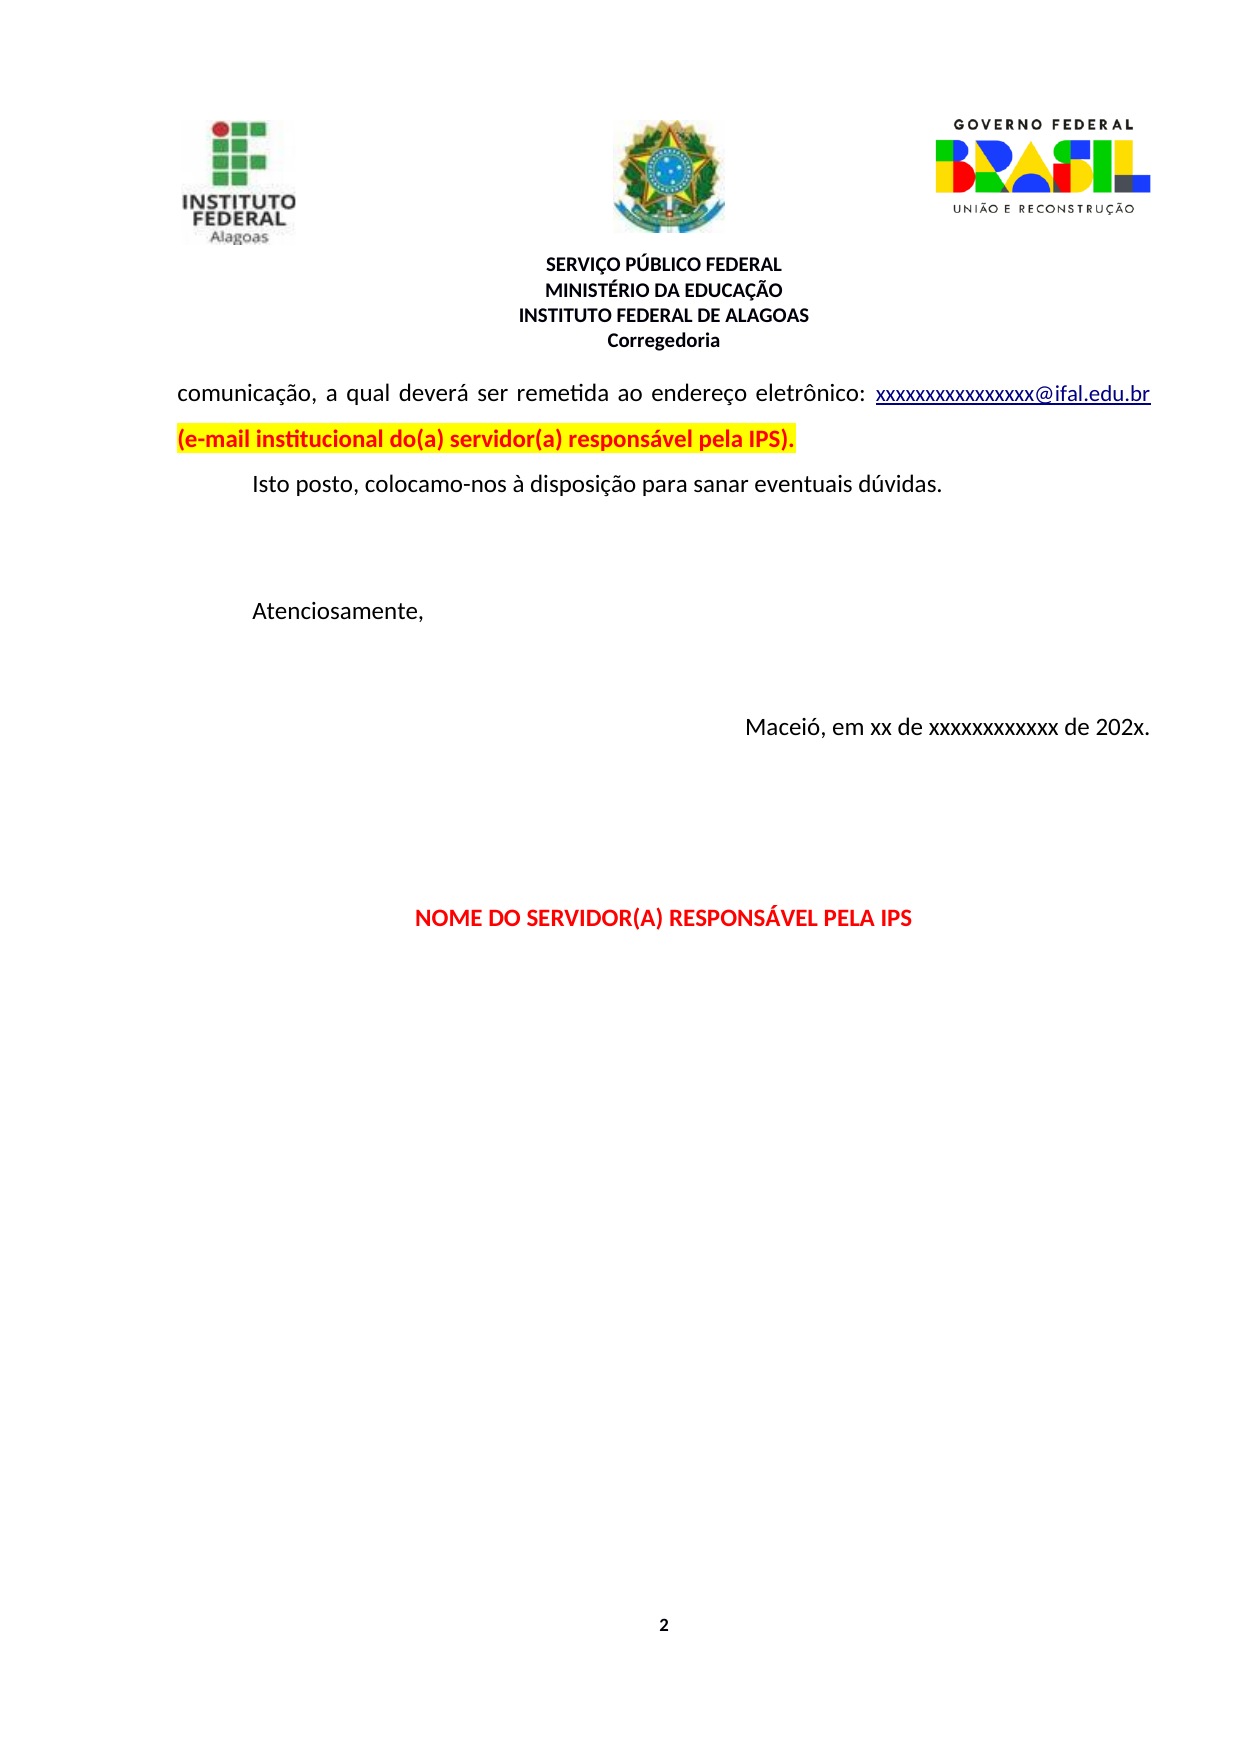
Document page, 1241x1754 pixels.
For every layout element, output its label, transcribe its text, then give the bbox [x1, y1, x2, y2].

picture [181, 120, 296, 245]
text NOME DO SERVIDOR(A) RESPONSÁVEL PELA IPS [177, 902, 1151, 932]
text Atenciosamente, [177, 595, 1166, 626]
text comunicação, a qual deverá ser remetida ao endereço eletrônico: xxxxxxxxxxxxxxxx@ifal.edu.br (e-mail institucional do(a) servidor(a) responsável pela IPS). [177, 377, 1151, 453]
picture [613, 120, 725, 233]
text Isto posto, colocamo-nos à disposição para sanar eventuais dúvidas. [177, 468, 1151, 499]
text Maceió, em xx de xxxxxxxxxxxx de 202x. [177, 711, 1151, 741]
picture [935, 119, 1151, 215]
